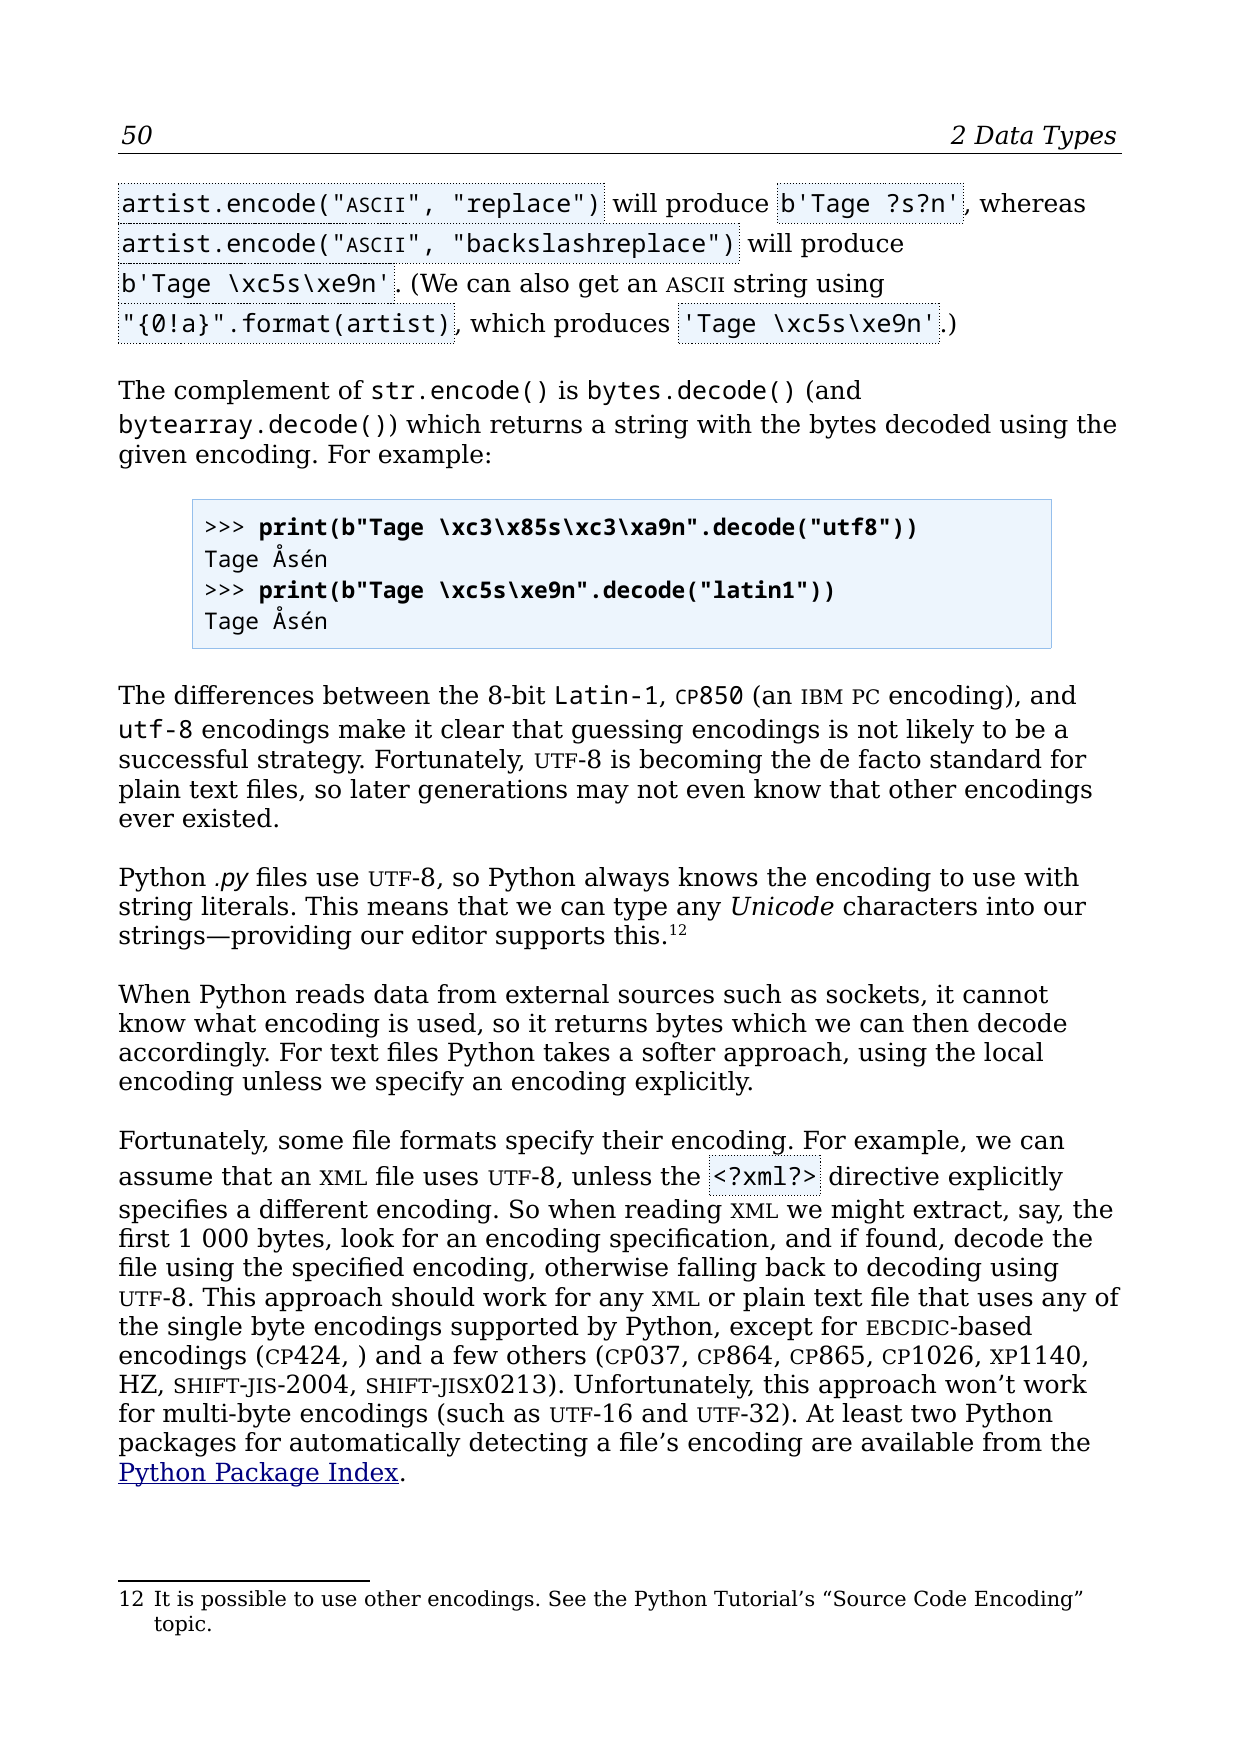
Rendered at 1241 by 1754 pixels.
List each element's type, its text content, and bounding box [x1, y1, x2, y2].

text >>> print(b"Tage \xc5s\xe9n".decode("latin1")) [193, 562, 1051, 593]
text >>> print(b"Tage \xc3\x85s\xc3\xa9n".decode("utf8")) [193, 500, 1051, 531]
text It is worth noting a couple more points about the str.encode() method. The first argument (the encoding name) is case-insensitive, and hyphens and underscores in the name are treated as equivalent, so “us-ascii” and “us_ascii” are considered the same. There are also many aliases—for example, “latin”, “latin1”, “latin_1”, “iso-8859-1”, “cp819”, and some others are all “Latin-1”. The method can also accept an optional second argument which is used to tell it how to handle errors. For example, we can encode any string into ascii if we pass a second argument of “ignore” or “replace”—at the price of losing data, of course—or losslessly if we use “backslashreplace” which replaces non-ascii characters with \x, \u, and \U escapes. For example, artist.encode("ascii", "ignore") will produce b'Tage sn' and artist.encode("ascii", "replace") will produce b'Tage ?s?n', whereas artist.encode("ascii", "backslashreplace") will produce b'Tage \⁠xc5s\⁠xe9n'. (We can also get an ascii string using "{0!⁠a}".format(artist), which produces 'Tage \xc5s\xe9n'.) [394, 183, 1122, 343]
text When Python reads data from external sources such as sockets, it cannot know what encoding is used, so it returns bytes which we can then decode accordingly. For text files Python takes a softer approach, using the local encoding unless we specify an encoding explicitly. [118, 980, 1122, 1097]
text Fortunately, some file formats specify their encoding. For example, we can assume that an xml file uses utf-8, unless the <?xml?> directive explicitly specifies a different encoding. So when reading xml we might extract, say, the first 1 000 bytes, look for an encoding specification, and if found, decode the file using the specified encoding, otherwise falling back to decoding using utf‑8. This approach should work for any xml or plain text file that uses any of the single byte encodings supported by Python, except for ebcdic-based encodings (cp424, ) and a few others (cp037, cp864, cp865, cp1026, xp1140, HZ, shift-jis-2004, shift-jisx0213). Unfortunately, this approach won’t work for multi-byte encodings (such as utf-16 and utf-32). At least two Python packages for automatically detecting a file’s encoding are available from the Python Package Index. [118, 1126, 1122, 1487]
text Tage Åsén [193, 531, 1051, 562]
text It is possible to use other encodings. See the Python Tutorial’s “Source Code Encoding” topic. [118, 1587, 1122, 1636]
text The complement of str.encode() is bytes.decode() (and bytearray.decode()) which returns a string with the bytes decoded using the given encoding. For example: [118, 373, 1122, 470]
text The differences between the 8-bit Latin-1, cp850 (an ibm pc encoding), and utf-8 encodings make it clear that guessing encodings is not likely to be a successful strategy. Fortunately, utf-8 is becoming the de facto standard for plain text files, so later generations may not even know that other encodings ever existed. [118, 678, 1122, 833]
text Tage Åsén [193, 593, 1051, 648]
text Python .py files use utf-8, so Python always knows the encoding to use with string literals. This means that we can type any Unicode characters into our strings—providing our editor supports this. [118, 863, 1122, 950]
